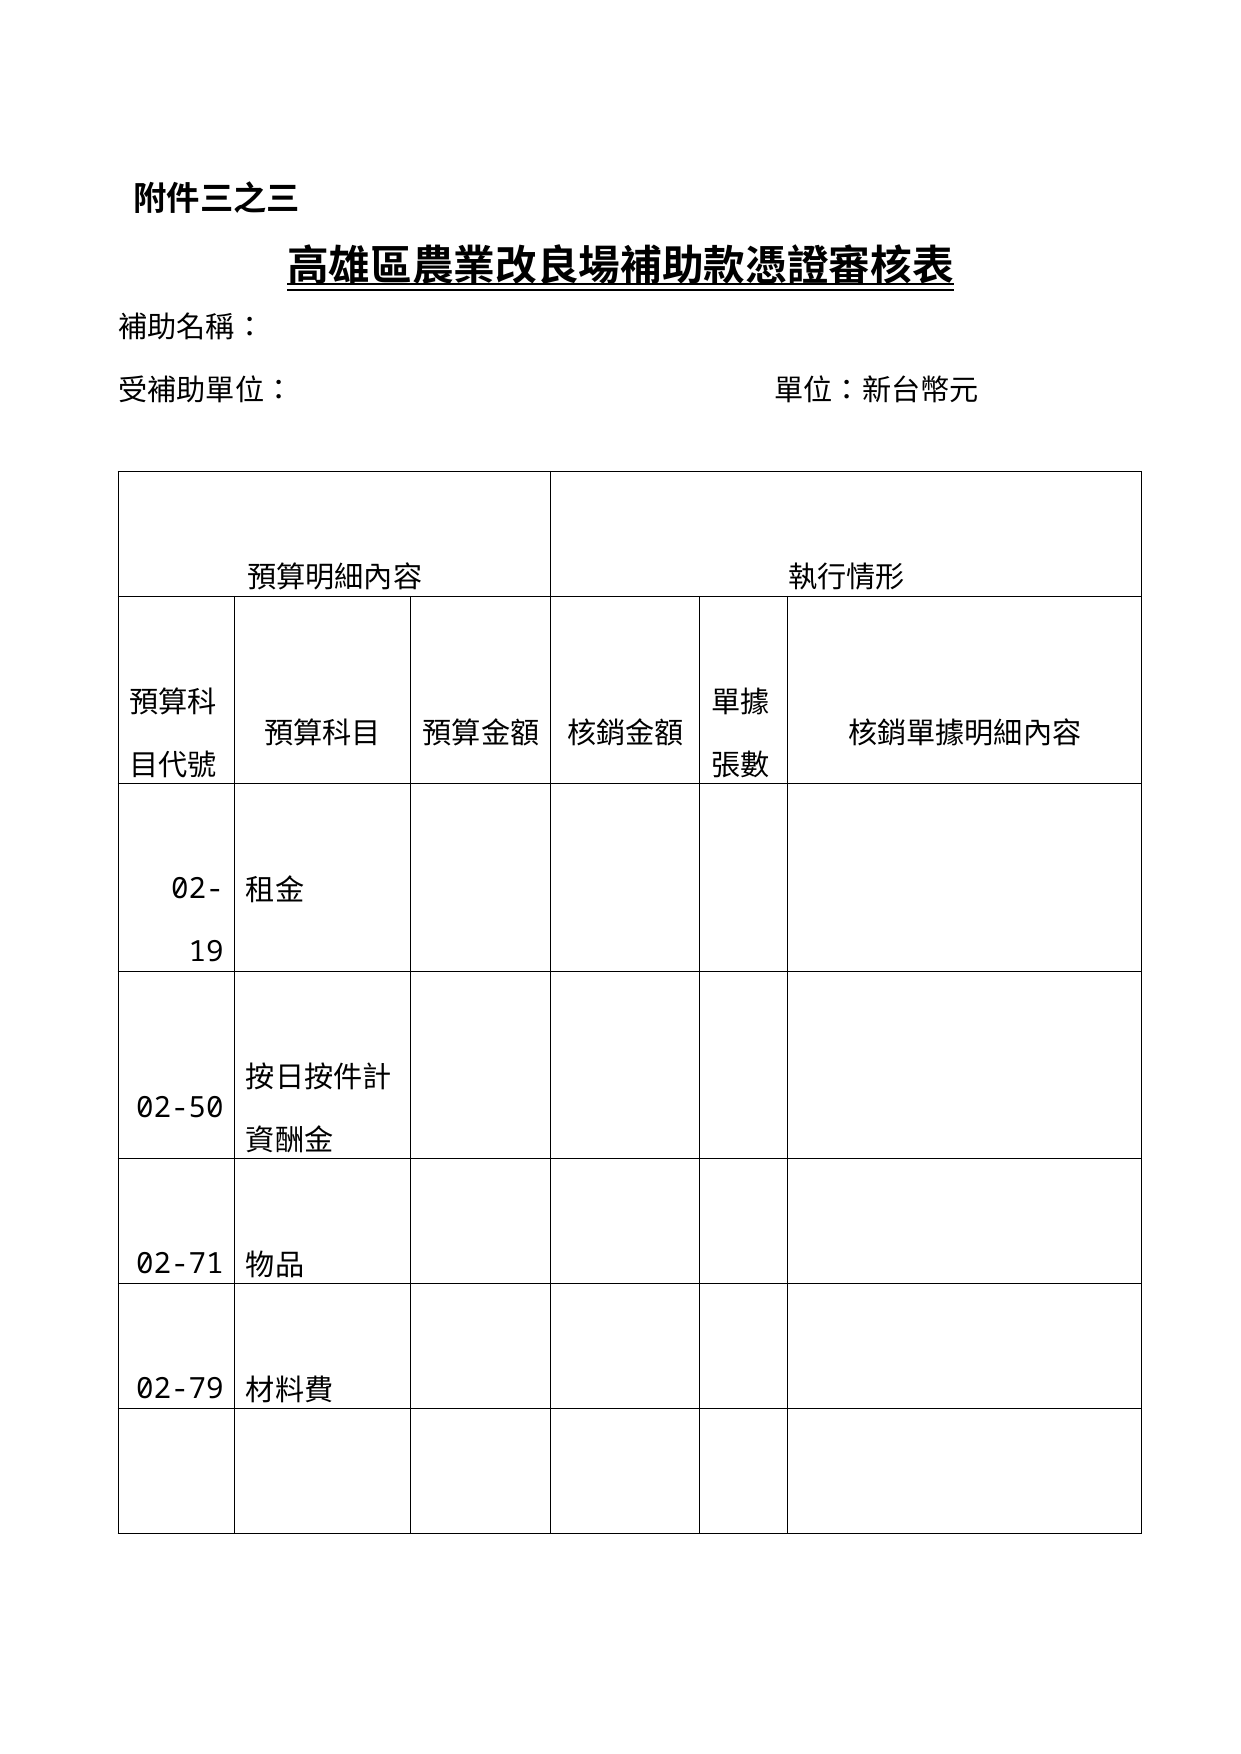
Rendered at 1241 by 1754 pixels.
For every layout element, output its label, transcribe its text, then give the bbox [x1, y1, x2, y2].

table_cell [700, 1159, 787, 1283]
table_cell [411, 784, 550, 971]
table_cell 02-71 [119, 1159, 234, 1283]
table_cell 02-50 [119, 972, 234, 1158]
table_cell 物品 [235, 1159, 410, 1283]
text 受補助單位： 單位：新台幣元 [118, 346, 1122, 408]
table_cell [788, 1284, 1141, 1408]
table_cell [411, 1409, 550, 1533]
text 附件三之三 [133, 172, 328, 220]
table_cell [411, 1284, 550, 1408]
table_cell [788, 784, 1141, 971]
table_cell [700, 972, 787, 1158]
table_cell 核銷單據明細內容 [788, 597, 1141, 783]
text 高雄區農業改良場補助款憑證審核表 [118, 164, 1122, 283]
table_cell 預算科目 [235, 597, 410, 783]
table_cell [700, 1284, 787, 1408]
table_cell [788, 1409, 1141, 1533]
table_cell 02-19 [119, 784, 234, 971]
table_cell 02-79 [119, 1284, 234, 1408]
table_cell 預算科目代號 [119, 597, 234, 783]
table_cell 材料費 [235, 1284, 410, 1408]
table_cell [119, 1409, 234, 1533]
table_header 預算明細內容 [119, 472, 550, 596]
table_cell 按日按件計資酬金 [235, 972, 410, 1158]
table_cell [788, 1159, 1141, 1283]
table_cell 租金 [235, 784, 410, 971]
table_cell [551, 1284, 699, 1408]
table_cell 預算金額 [411, 597, 550, 783]
table_cell [700, 784, 787, 971]
table_cell [411, 972, 550, 1158]
table_cell 單據張數 [700, 597, 787, 783]
table_cell [551, 1409, 699, 1533]
table_cell [551, 972, 699, 1158]
table_cell 核銷金額 [551, 597, 699, 783]
table_cell [235, 1409, 410, 1533]
table_header 執行情形 [551, 472, 1141, 596]
table_cell [700, 1409, 787, 1533]
table_cell [788, 972, 1141, 1158]
table_cell [551, 1159, 699, 1283]
text 補助名稱： [118, 283, 1122, 346]
table_cell [411, 1159, 550, 1283]
table_cell [551, 784, 699, 971]
